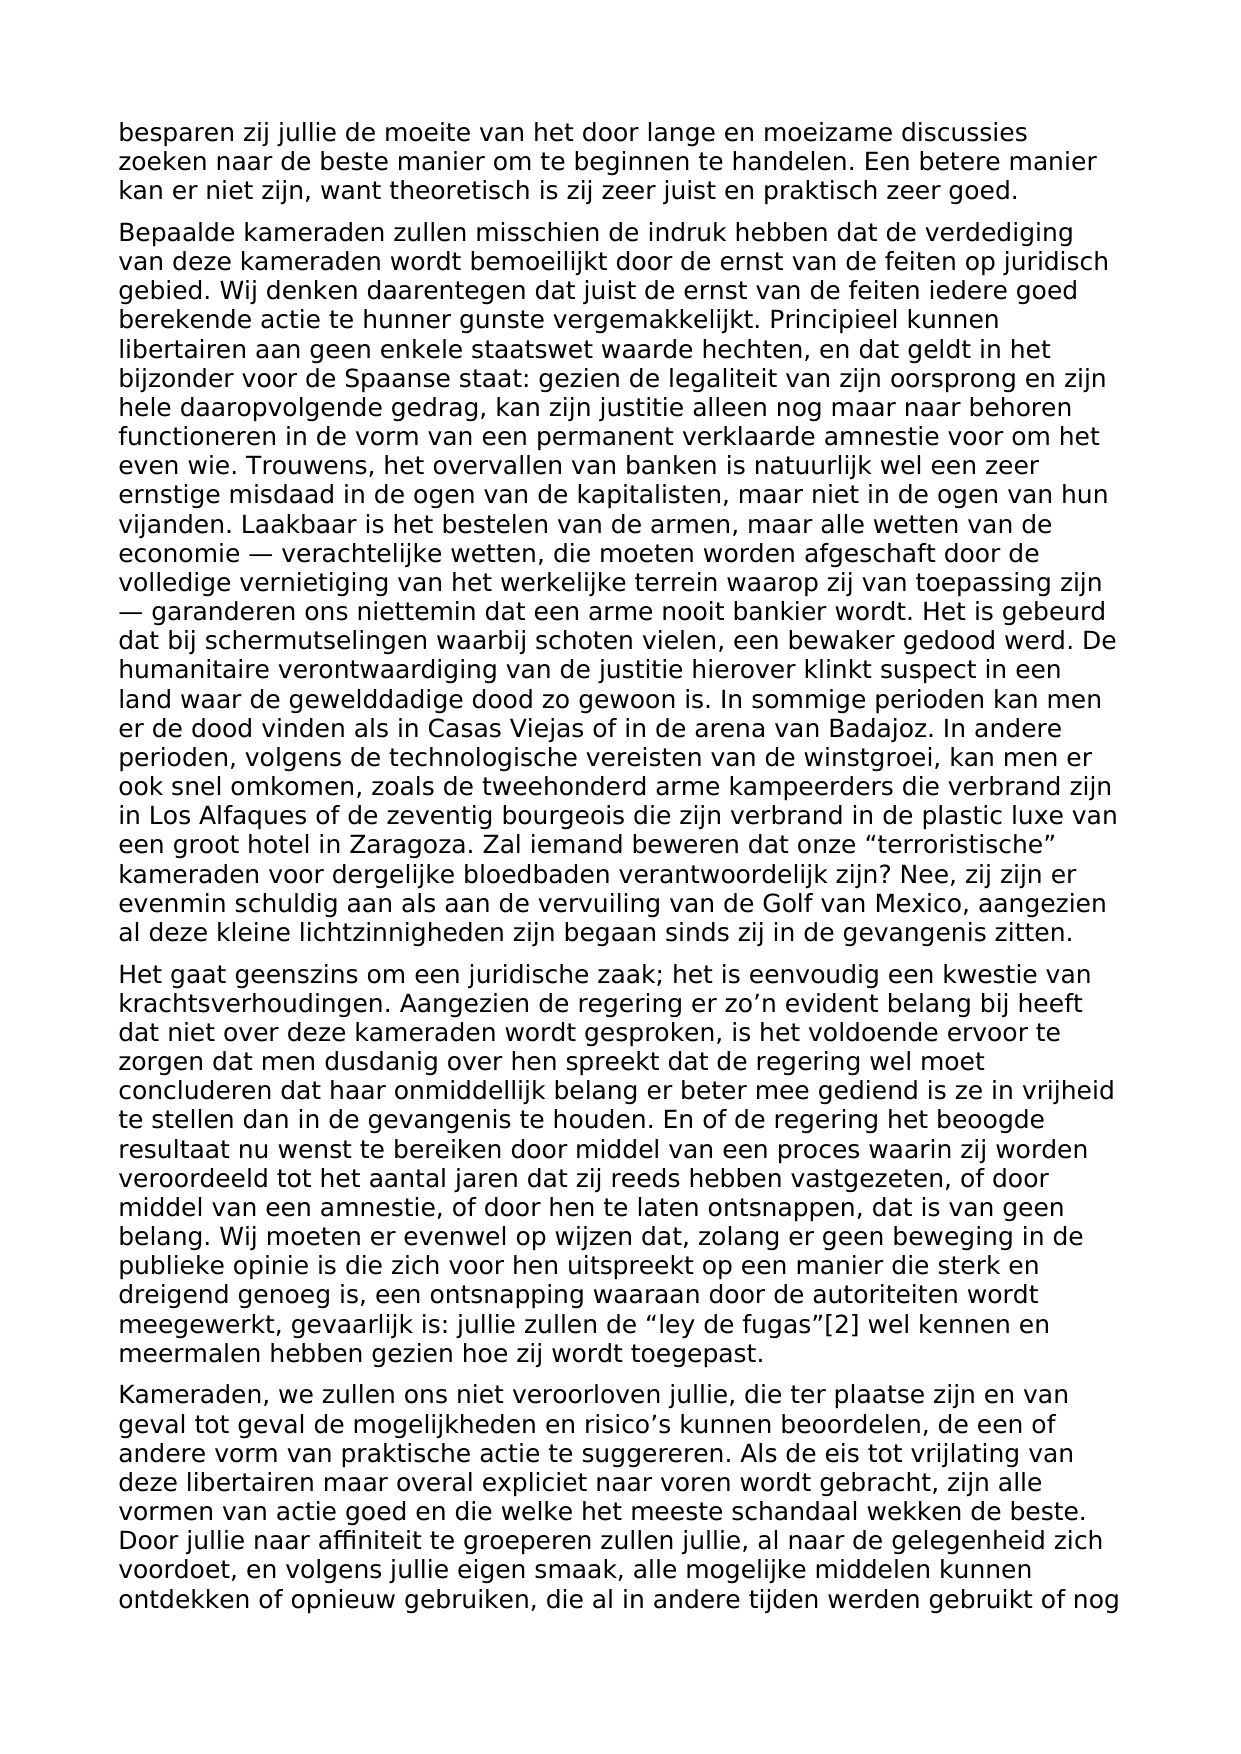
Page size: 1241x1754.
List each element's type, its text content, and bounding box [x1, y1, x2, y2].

text Het gaat geenszins om een juridische zaak; het is eenvoudig een kwestie van krachtsverhoudingen. Aangezien de regering er zo’n evident belang bij heeft dat niet over deze kameraden wordt gesproken, is het voldoende ervoor te zorgen dat men dusdanig over hen spreekt dat de regering wel moet concluderen dat haar onmiddellijk belang er beter mee gediend is ze in vrijheid te stellen dan in de gevangenis te houden. En of de regering het beoogde resultaat nu wenst te bereiken door middel van een proces waarin zij worden veroordeeld tot het aantal jaren dat zij reeds hebben vastgezeten, of door middel van een amnestie, of door hen te laten ontsnappen, dat is van geen belang. Wij moeten er evenwel op wijzen dat, zolang er geen beweging in de publieke opinie is die zich voor hen uitspreekt op een manier die sterk en dreigend genoeg is, een ontsnapping waaraan door de autoriteiten wordt meegewerkt, gevaarlijk is: jullie zullen de “ley de fugas”[2] wel kennen en meermalen hebben gezien hoe zij wordt toegepast. [118, 960, 1122, 1368]
text besparen zij jullie de moeite van het door lange en moeizame discussies zoeken naar de beste manier om te beginnen te handelen. Een betere manier kan er niet zijn, want theoretisch is zij zeer juist en praktisch zeer goed. [118, 118, 1122, 206]
text Kameraden, we zullen ons niet veroorloven jullie, die ter plaatse zijn en van geval tot geval de mogelijkheden en risico’s kunnen beoordelen, de een of andere vorm van praktische actie te suggereren. Als de eis tot vrijlating van deze libertairen maar overal expliciet naar voren wordt gebracht, zijn alle vormen van actie goed en die welke het meeste schandaal wekken de beste. Door jullie naar affiniteit te groeperen zullen jullie, al naar de gelegenheid zich voordoet, en volgens jullie eigen smaak, alle mogelijke middelen kunnen ontdekken of opnieuw gebruiken, die al in andere tijden werden gebruikt of nog [118, 1381, 1122, 1614]
text Bepaalde kameraden zullen misschien de indruk hebben dat de verdediging van deze kameraden wordt bemoeilijkt door de ernst van de feiten op juridisch gebied. Wij denken daarentegen dat juist de ernst van de feiten iedere goed berekende actie te hunner gunste vergemakkelijkt. Principieel kunnen libertairen aan geen enkele staatswet waarde hechten, en dat geldt in het bijzonder voor de Spaanse staat: gezien de legaliteit van zijn oorsprong en zijn hele daaropvolgende gedrag, kan zijn justitie alleen nog maar naar behoren functioneren in de vorm van een permanent verklaarde amnestie voor om het even wie. Trouwens, het overvallen van banken is natuurlijk wel een zeer ernstige misdaad in de ogen van de kapitalisten, maar niet in de ogen van hun vijanden. Laakbaar is het bestelen van de armen, maar alle wetten van de economie — verachtelijke wetten, die moeten worden afgeschaft door de volledige vernietiging van het werkelijke terrein waarop zij van toepassing zijn — garanderen ons niettemin dat een arme nooit bankier wordt. Het is gebeurd dat bij schermutselingen waarbij schoten vielen, een bewaker gedood werd. De humanitaire verontwaardiging van de justitie hierover klinkt suspect in een land waar de gewelddadige dood zo gewoon is. In sommige perioden kan men er de dood vinden als in Casas Viejas of in de arena van Badajoz. In andere perioden, volgens de technologische vereisten van de winstgroei, kan men er ook snel omkomen, zoals de tweehonderd arme kampeerders die verbrand zijn in Los Alfaques of de zeventig bourgeois die zijn verbrand in de plastic luxe van een groot hotel in Zaragoza. Zal iemand beweren dat onze “terroristische” kameraden voor dergelijke bloedbaden verantwoordelijk zijn? Nee, zij zijn er evenmin schuldig aan als aan de vervuiling van de Golf van Mexico, aangezien al deze kleine lichtzinnigheden zijn begaan sinds zij in de gevangenis zitten. [118, 218, 1122, 947]
